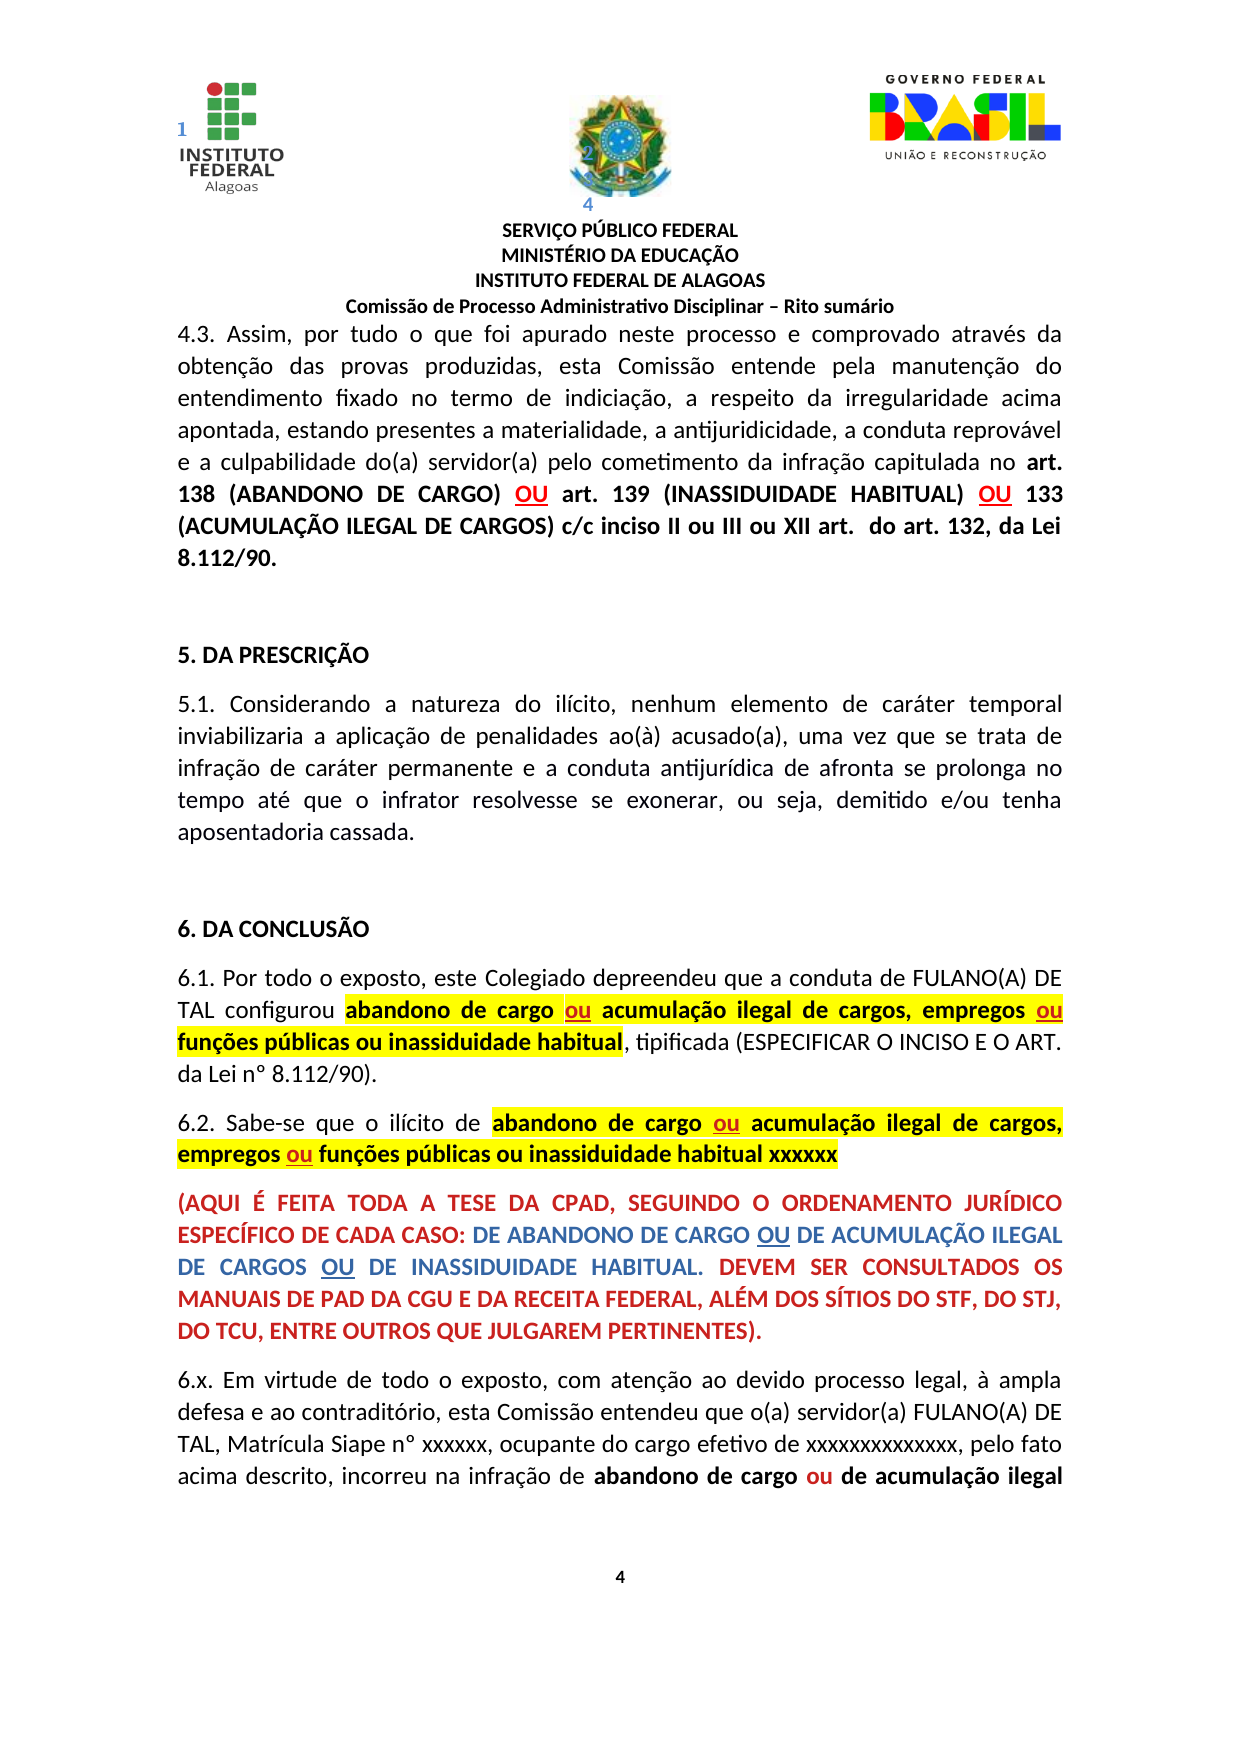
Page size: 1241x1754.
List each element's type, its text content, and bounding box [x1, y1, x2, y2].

text 5. DA PRESCRIÇÃO [177, 639, 1063, 670]
text 4.3. Assim, por tudo o que foi apurado neste processo e comprovado através da obtenção das provas produzidas, esta Comissão entende pela manutenção do entendimento fixado no termo de indiciação, a respeito da irregularidade acima apontada, estando presentes a materialidade, a antijuridicidade, a conduta reprovável e a culpabilidade do(a) servidor(a) pelo cometimento da infração capitulada no art. 138 (ABANDONO DE CARGO) OU art. 139 (INASSIDUIDADE HABITUAL) OU 133 (ACUMULAÇÃO ILEGAL DE CARGOS) c/c inciso II ou III ou XII art. do art. 132, da Lei 8.112/90. [177, 318, 1063, 573]
text (AQUI É FEITA TODA A TESE DA CPAD, SEGUINDO O ORDENAMENTO JURÍDICO ESPECÍFICO DE CADA CASO: DE ABANDONO DE CARGO OU DE ACUMULAÇÃO ILEGAL DE CARGOS OU DE INASSIDUIDADE HABITUAL. DEVEM SER CONSULTADOS OS MANUAIS DE PAD DA CGU E DA RECEITA FEDERAL, ALÉM DOS SÍTIOS DO STF, DO STJ, DO TCU, ENTRE OUTROS QUE JULGAREM PERTINENTES). [177, 1187, 1063, 1346]
text 6. DA CONCLUSÃO [177, 913, 1063, 944]
picture [569, 95, 672, 197]
text 6.2. Sabe-se que o ilícito de abandono de cargo ou acumulação ilegal de cargos, empregos ou funções públicas ou inassiduidade habitual xxxxxx [177, 1107, 1063, 1169]
picture [869, 75, 1061, 161]
text 6.1. Por todo o exposto, este Colegiado depreendeu que a conduta de FULANO(A) DE TAL configurou abandono de cargo ou acumulação ilegal de cargos, empregos ou funções públicas ou inassiduidade habitual, tipificada (ESPECIFICAR O INCISO E O ART. da Lei nº 8.112/90). [177, 962, 1063, 1088]
picture [178, 71, 288, 197]
text 5.1. Considerando a natureza do ilícito, nenhum elemento de caráter temporal inviabilizaria a aplicação de penalidades ao(à) acusado(a), uma vez que se trata de infração de caráter permanente e a conduta antijurídica de afronta se prolonga no tempo até que o infrator resolvesse se exonerar, ou seja, demitido e/ou tenha aposentadoria cassada. [177, 688, 1063, 847]
text 6.x. Em virtude de todo o exposto, com atenção ao devido processo legal, à ampla defesa e ao contraditório, esta Comissão entendeu que o(a) servidor(a) FULANO(A) DE TAL, Matrícula Siape nº xxxxxx, ocupante do cargo efetivo de xxxxxxxxxxxxxx, pelo fato acima descrito, incorreu na infração de abandono de cargo ou de acumulação ilegal [177, 1364, 1063, 1490]
